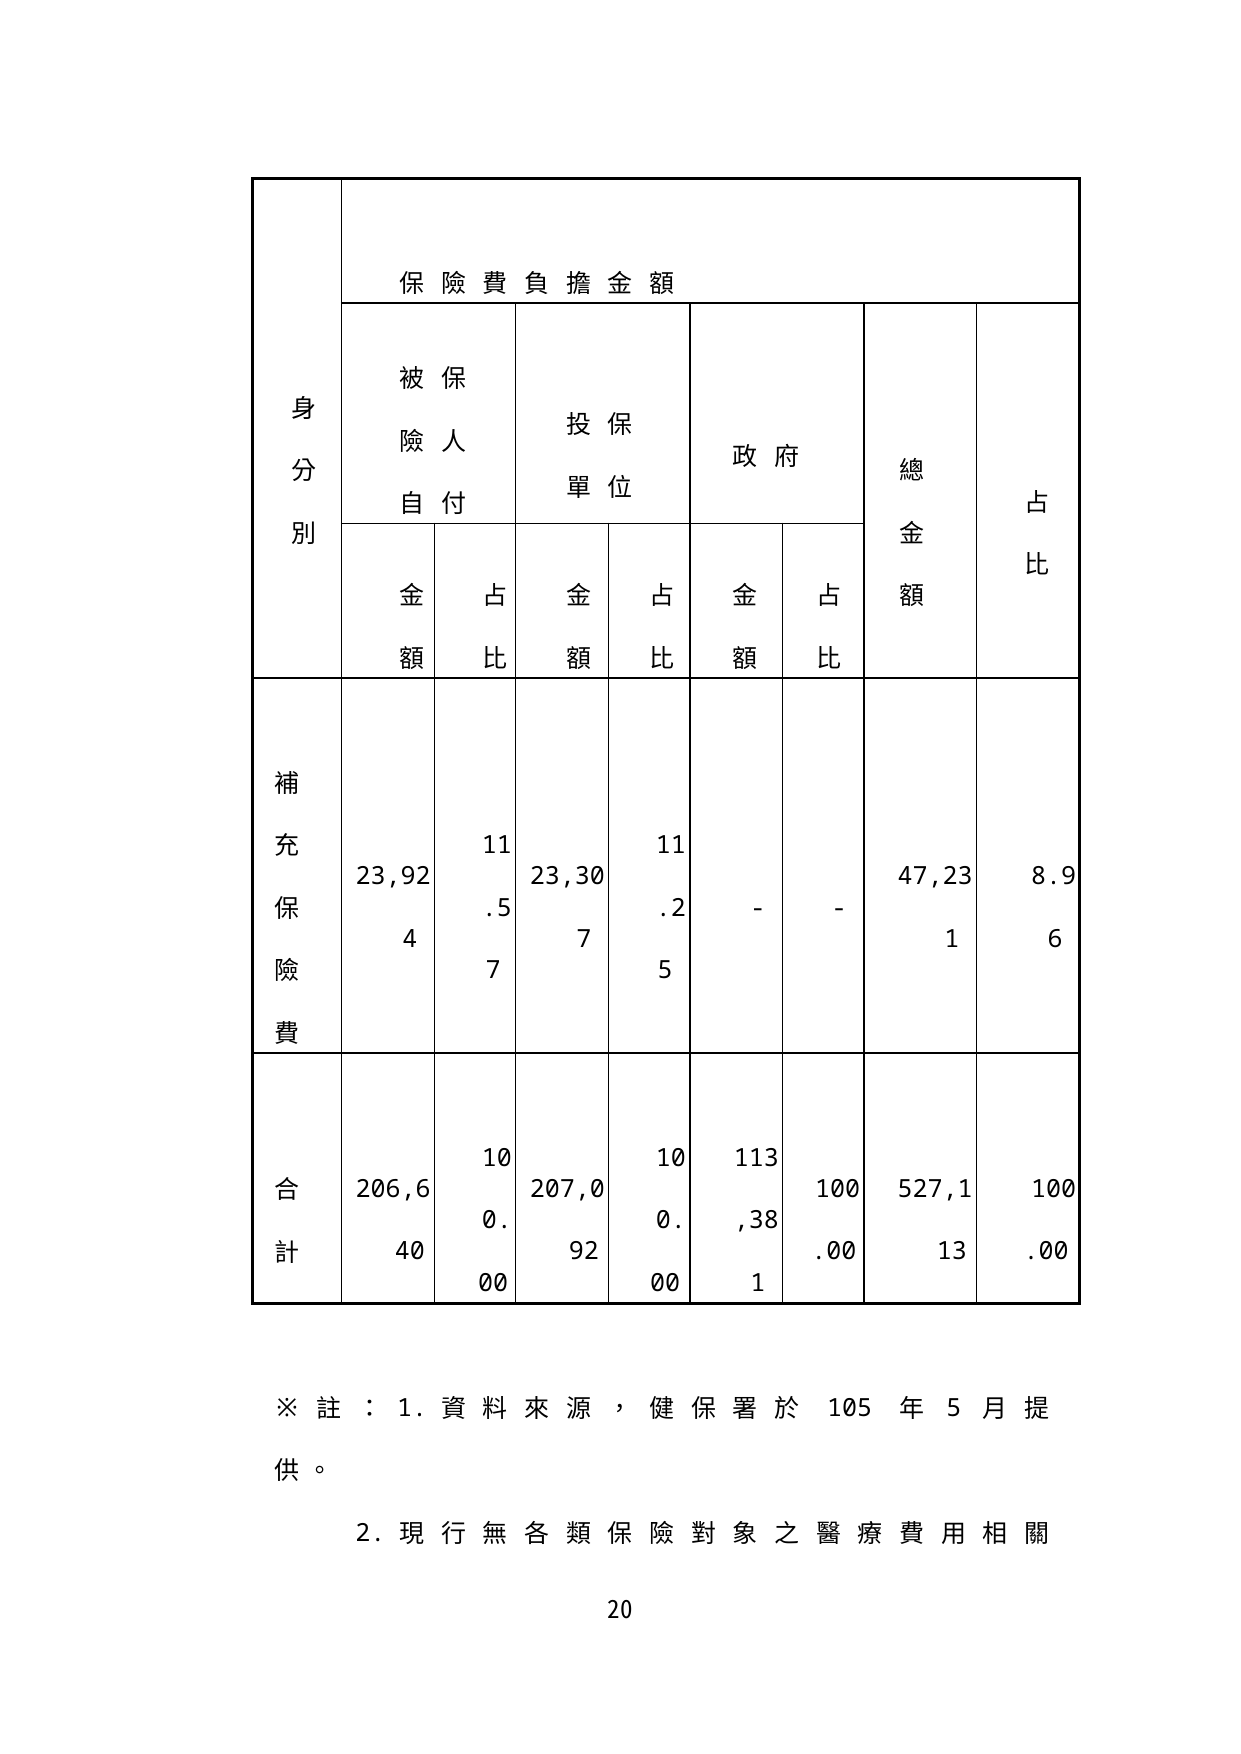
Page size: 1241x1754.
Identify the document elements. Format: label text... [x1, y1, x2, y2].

table_cell 投保單位 [516, 304, 689, 523]
table_cell 113,381 [691, 1054, 782, 1302]
table_cell 金額 [691, 524, 782, 677]
table_cell - [691, 679, 782, 1052]
table_header 保險費負擔金額 [342, 180, 1078, 302]
text 2.現行無各類保險對象之醫療費用相關 [320, 1490, 1058, 1552]
table_cell 合計 [254, 1054, 341, 1302]
table_cell 被保險人自付 [342, 304, 515, 523]
table_cell 206,640 [342, 1054, 434, 1302]
table_cell 占比 [783, 524, 863, 677]
table_cell 527,113 [865, 1054, 976, 1302]
table_cell 47,231 [865, 679, 976, 1052]
table_cell 11.25 [609, 679, 689, 1052]
table_cell 金額 [516, 524, 608, 677]
table_cell 23,307 [516, 679, 608, 1052]
table_cell - [783, 679, 863, 1052]
table_cell 占比 [435, 524, 515, 677]
text ※註：1.資料來源，健保署於105年5月提供。 [242, 1365, 1058, 1490]
table_cell 100.00 [977, 1054, 1078, 1302]
table_cell 總金額 [865, 304, 976, 677]
table_cell 政府 [691, 304, 863, 523]
table_cell 23,924 [342, 679, 434, 1052]
table_cell 100.00 [783, 1054, 863, 1302]
table_cell 11.57 [435, 679, 515, 1052]
table_cell 占比 [977, 304, 1078, 677]
table_cell 補充保險費 [254, 679, 341, 1052]
table_cell 8.96 [977, 679, 1078, 1052]
table_cell 金額 [342, 524, 434, 677]
table_cell 207,092 [516, 1054, 608, 1302]
table_header 身分別 [254, 180, 341, 677]
table_cell 100.00 [609, 1054, 689, 1302]
table_cell 占比 [609, 524, 689, 677]
table_cell 100.00 [435, 1054, 515, 1302]
